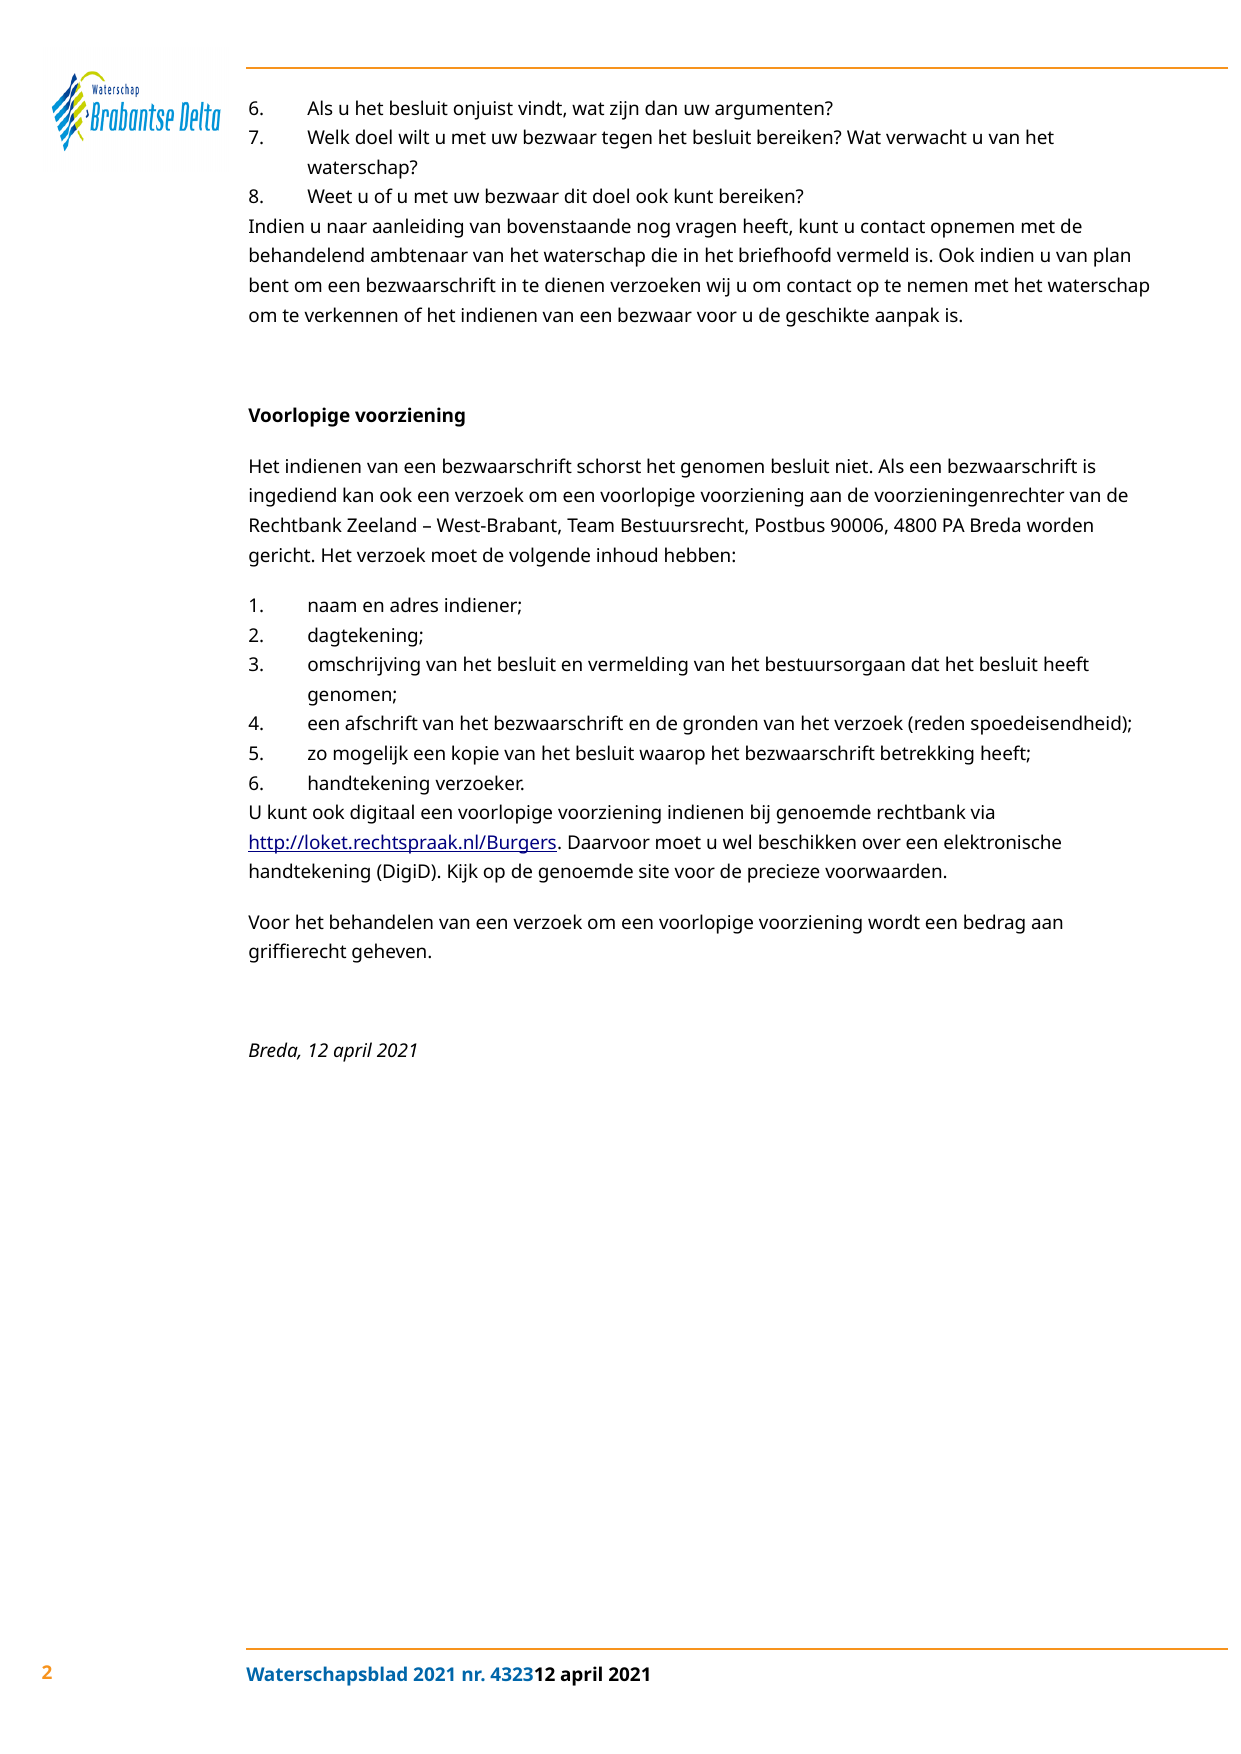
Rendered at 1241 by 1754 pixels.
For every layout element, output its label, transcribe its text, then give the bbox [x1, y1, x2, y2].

text Indien u naar aanleiding van bovenstaande nog vragen heeft, kunt u contact opnemen met de behandelend ambtenaar van het waterschap die in het briefhoofd vermeld is. Ook indien u van plan bent om een bezwaarschrift in te dienen verzoeken wij u om contact op te nemen met het waterschap om te verkennen of het indienen van een bezwaar voor u de geschikte aanpak is. [248, 213, 1152, 328]
text U kunt ook digitaal een voorlopige voorziening indienen bij genoemde rechtbank via http://loket.rechtspraak.nl/Burgers. Daarvoor moet u wel beschikken over een elektronische handtekening (DigiD). Kijk op de genoemde site voor de precieze voorwaarden. [248, 799, 1152, 884]
text Voor het behandelen van een verzoek om een voorlopige voorziening wordt een bedrag aan griffierecht geheven. [248, 909, 1152, 964]
list Welk doel wilt u met uw bezwaar tegen het besluit bereiken? Wat verwacht u van het waterschap? [248, 124, 1152, 180]
text Breda, 12 april 2021 [248, 1037, 1152, 1062]
list zo mogelijk een kopie van het besluit waarop het bezwaarschrift betrekking heeft; [248, 740, 1152, 766]
list naam en adres indiener; [248, 592, 1152, 618]
list Weet u of u met uw bezwaar dit doel ook kunt bereiken? [248, 183, 1152, 209]
text Voorlopige voorziening [248, 403, 1152, 428]
list handtekening verzoeker. [248, 770, 1152, 796]
picture [41, 47, 231, 172]
list dagtekening; [248, 622, 1152, 648]
list een afschrift van het bezwaarschrift en de gronden van het verzoek (reden spoedeisendheid); [248, 711, 1152, 736]
list Als u het besluit onjuist vindt, wat zijn dan uw argumenten? [248, 95, 1152, 121]
list omschrijving van het besluit en vermelding van het bestuursorgaan dat het besluit heeft genomen; [248, 651, 1152, 707]
text Het indienen van een bezwaarschrift schorst het genomen besluit niet. Als een bezwaarschrift is ingediend kan ook een verzoek om een voorlopige voorziening aan de voorzieningenrechter van de Rechtbank Zeeland – West-Brabant, Team Bestuursrecht, Postbus 90006, 4800 PA Breda worden gericht. Het verzoek moet de volgende inhoud hebben: [248, 453, 1152, 568]
